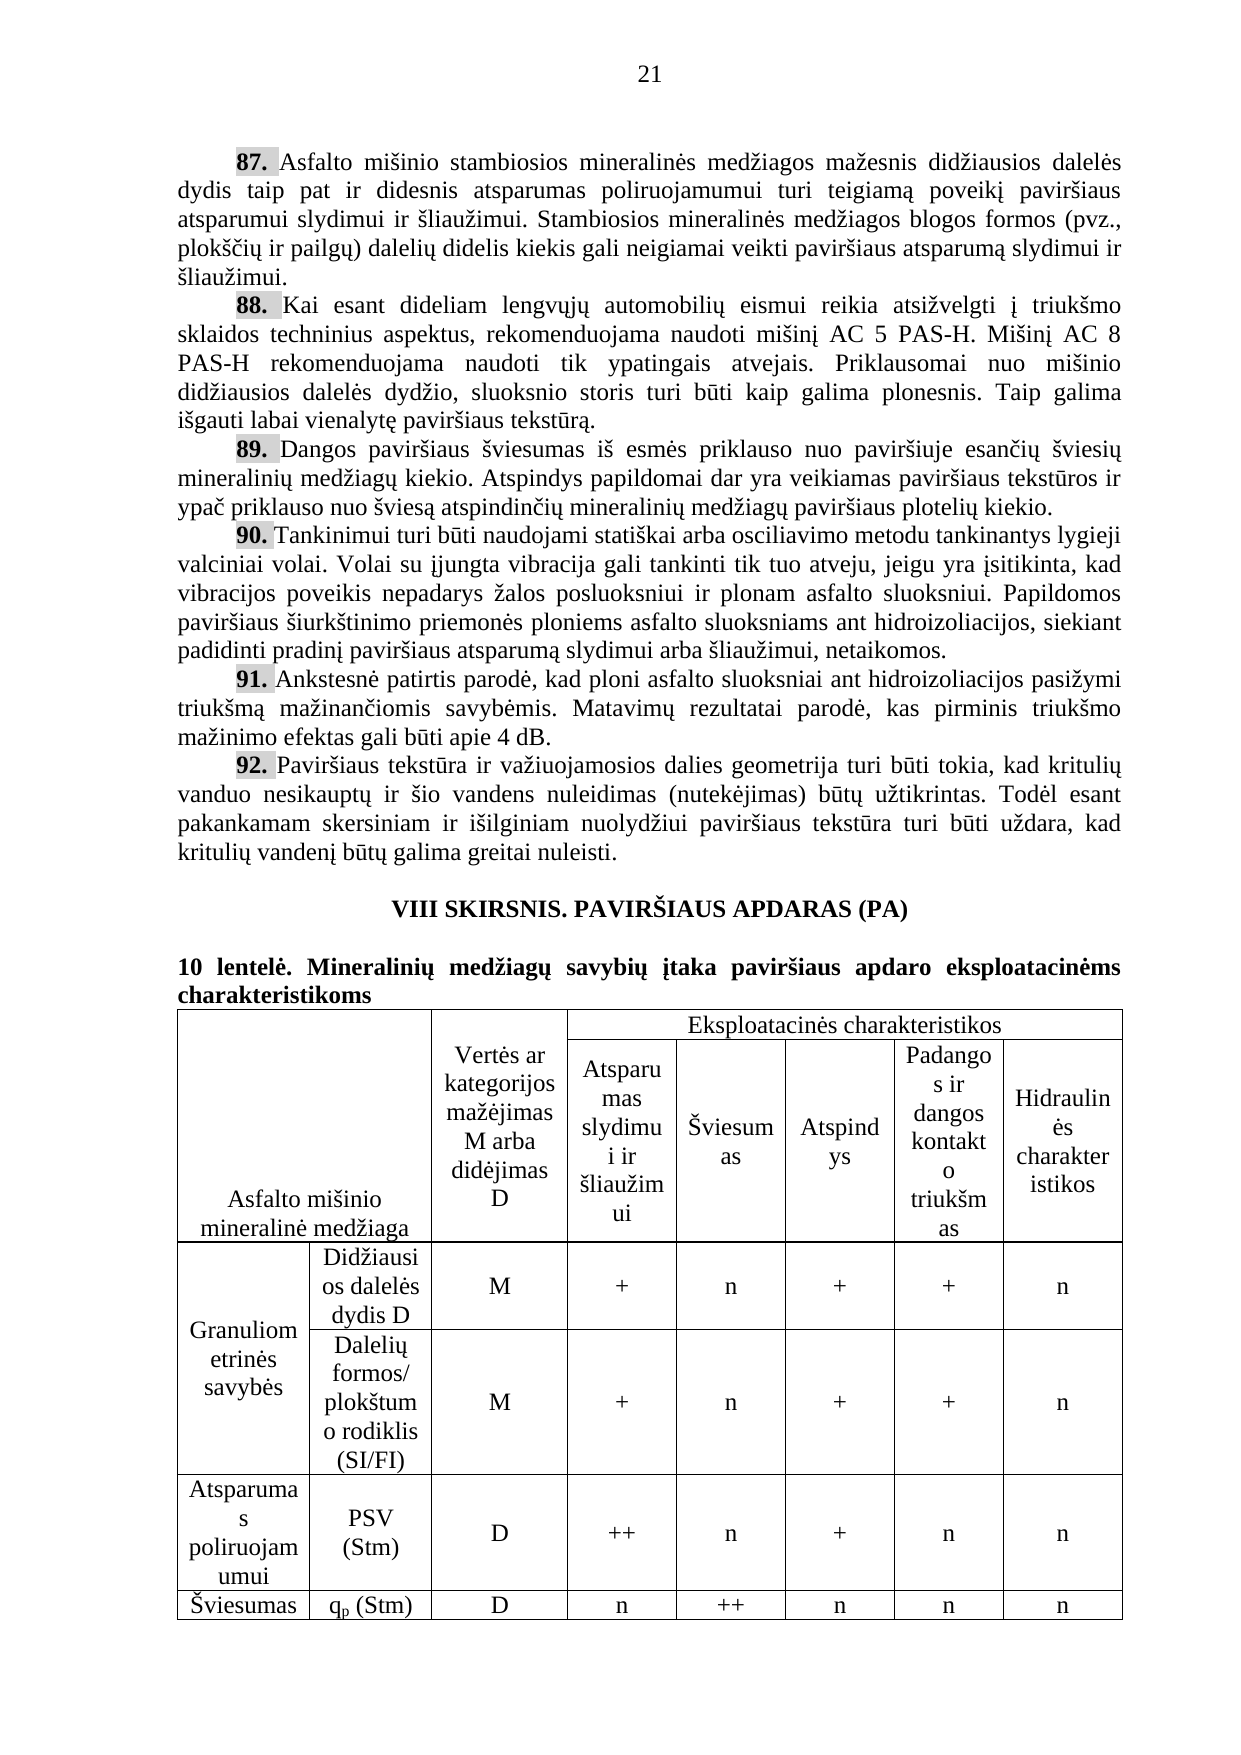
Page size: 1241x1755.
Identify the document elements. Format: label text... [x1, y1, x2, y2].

table_cell Atspindys [786, 1040, 894, 1241]
text 87. Asfalto mišinio stambiosios mineralinės medžiagos mažesnis didžiausios dalelės dydis taip pat ir didesnis atsparumas poliruojamumui turi teigiamą poveikį paviršiaus atsparumui slydimui ir šliaužimui. Stambiosios mineralinės medžiagos blogos formos (pvz., plokščių ir pailgų) dalelių didelis kiekis gali neigiamai veikti paviršiaus atsparumą slydimui ir šliaužimui. [177, 147, 1122, 291]
table_cell n [677, 1243, 785, 1329]
table_cell + [568, 1330, 676, 1473]
text 90. Tankinimui turi būti naudojami statiškai arba osciliavimo metodu tankinantys lygieji valciniai volai. Volai su įjungta vibracija gali tankinti tik tuo atveju, jeigu yra įsitikinta, kad vibracijos poveikis nepadarys žalos posluoksniui ir plonam asfalto sluoksniui. Papildomos paviršiaus šiurkštinimo priemonės ploniems asfalto sluoksniams ant hidroizoliacijos, siekiant padidinti pradinį paviršiaus atsparumą slydimui arba šliaužimui, netaikomos. [177, 521, 1122, 664]
table_cell n [1004, 1591, 1122, 1619]
table_cell Hidraulinės charakteristikos [1004, 1040, 1122, 1241]
table_cell ++ [677, 1591, 785, 1619]
table_cell n [1004, 1475, 1122, 1589]
table_cell Atsparumas slydimui ir šliaužimui [568, 1040, 676, 1241]
table_header Eksploatacinės charakteristikos [568, 1010, 1122, 1039]
table_cell + [895, 1330, 1003, 1473]
table_cell n [786, 1591, 894, 1619]
table_cell n [568, 1591, 676, 1619]
text VIII SKIRSNIS. PAVIRŠIAUS APDARAS (PA) [177, 894, 1122, 923]
table_cell Atsparumas poliruojamumui [178, 1475, 309, 1589]
table_cell n [1004, 1243, 1122, 1329]
text 92. Paviršiaus tekstūra ir važiuojamosios dalies geometrija turi būti tokia, kad kritulių vanduo nesikauptų ir šio vandens nuleidimas (nutekėjimas) būtų užtikrintas. Todėl esant pakankamam skersiniam ir išilginiam nuolydžiui paviršiaus tekstūra turi būti uždara, kad kritulių vandenį būtų galima greitai nuleisti. [177, 751, 1122, 866]
table_header Asfalto mišinio mineralinė medžiaga [178, 1010, 431, 1241]
table_cell n [677, 1330, 785, 1473]
table_cell + [786, 1475, 894, 1589]
text 88. Kai esant dideliam lengvųjų automobilių eismui reikia atsižvelgti į triukšmo sklaidos techninius aspektus, rekomenduojama naudoti mišinį AC 5 PAS-H. Mišinį AC 8 PAS-H rekomenduojama naudoti tik ypatingais atvejais. Priklausomai nuo mišinio didžiausios dalelės dydžio, sluoksnio storis turi būti kaip galima plonesnis. Taip galima išgauti labai vienalytę paviršiaus tekstūrą. [177, 291, 1122, 434]
table_cell PSV (Stm) [310, 1475, 431, 1589]
table_cell Padangos ir dangos kontakto triukšmas [895, 1040, 1003, 1241]
table_cell M [432, 1330, 567, 1473]
table_cell + [786, 1330, 894, 1473]
text 89. Dangos paviršiaus šviesumas iš esmės priklauso nuo paviršiuje esančių šviesių mineralinių medžiagų kiekio. Atspindys papildomai dar yra veikiamas paviršiaus tekstūros ir ypač priklauso nuo šviesą atspindinčių mineralinių medžiagų paviršiaus plotelių kiekio. [177, 434, 1122, 521]
table_cell Granuliometrinės savybės [178, 1243, 309, 1473]
text 10 lentelė. Mineralinių medžiagų savybių įtaka paviršiaus apdaro eksploatacinėms charakteristikoms [177, 952, 1122, 1009]
table_header Vertės ar kategorijos mažėjimas M arba didėjimas D [432, 1010, 567, 1241]
table_cell Šviesumas [178, 1591, 309, 1619]
table_cell M [432, 1243, 567, 1329]
table_cell Dalelių formos/ plokštumo rodiklis (SI/FI) [310, 1330, 431, 1473]
table_cell D [432, 1591, 567, 1619]
table_cell qp (Stm) [310, 1591, 431, 1619]
table_cell + [895, 1243, 1003, 1329]
table_cell ++ [568, 1475, 676, 1589]
table_cell D [432, 1475, 567, 1589]
table_cell n [677, 1475, 785, 1589]
table_cell + [786, 1243, 894, 1329]
table_cell n [895, 1591, 1003, 1619]
table_cell Šviesumas [677, 1040, 785, 1241]
text 91. Ankstesnė patirtis parodė, kad ploni asfalto sluoksniai ant hidroizoliacijos pasižymi triukšmą mažinančiomis savybėmis. Matavimų rezultatai parodė, kas pirminis triukšmo mažinimo efektas gali būti apie 4 dB. [177, 664, 1122, 751]
table_cell n [1004, 1330, 1122, 1473]
table_cell Didžiausios dalelės dydis D [310, 1243, 431, 1329]
table_cell n [895, 1475, 1003, 1589]
table_cell + [568, 1243, 676, 1329]
